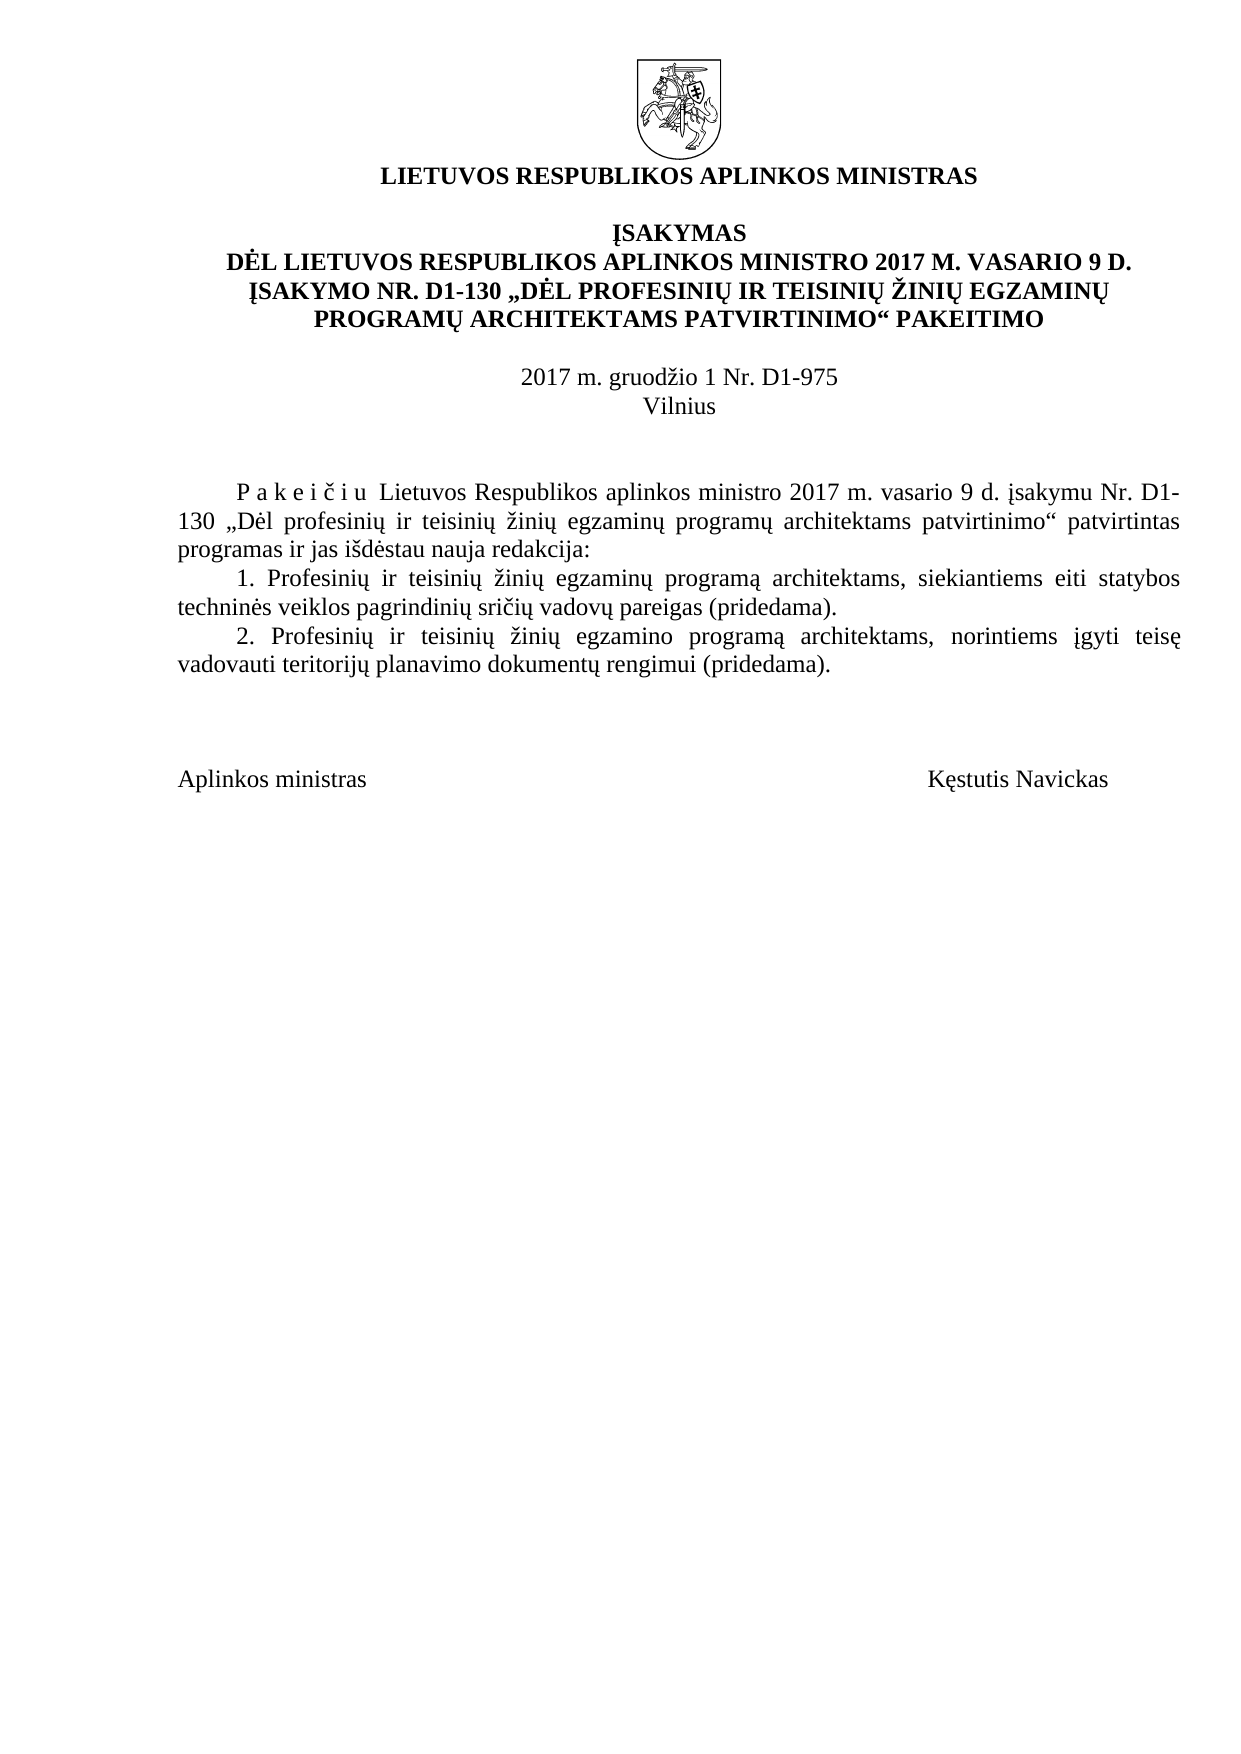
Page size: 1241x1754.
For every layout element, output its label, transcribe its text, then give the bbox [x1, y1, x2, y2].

text Aplinkos ministras Kęstutis Navickas [177, 764, 1181, 793]
text P a k e i č i u Lietuvos Respublikos aplinkos ministro 2017 m. vasario 9 d. įsakymu Nr. D1-130 „Dėl profesinių ir teisinių žinių egzaminų programų architektams patvirtinimo“ patvirtintas programas ir jas išdėstau nauja redakcija: [177, 477, 1181, 563]
text Vilnius [177, 391, 1181, 419]
text dėl lietuvos respublikos aplinkos ministro 2017 m. vasario 9 d. įsakymo Nr. D1-130 „DĖL Profesinių ir teisinių žinių EGZAMINŲ programŲ architektams PATVIRTINIMO“ pakeitimo [177, 247, 1181, 333]
text 2017 m. gruodžio 1 Nr. D1-975 [177, 362, 1181, 391]
text ĮSAKYMAS [177, 218, 1181, 247]
text 1. Profesinių ir teisinių žinių egzaminų programą architektams, siekiantiems eiti statybos techninės veiklos pagrindinių sričių vadovų pareigas (pridedama). [177, 563, 1181, 621]
text 2. Profesinių ir teisinių žinių egzamino programą architektams, norintiems įgyti teisę vadovauti teritorijų planavimo dokumentų rengimui (pridedama). [177, 621, 1181, 678]
text LIETUVOS RESPUBLIKOS APLINKOS MINISTRAS [177, 161, 1181, 189]
